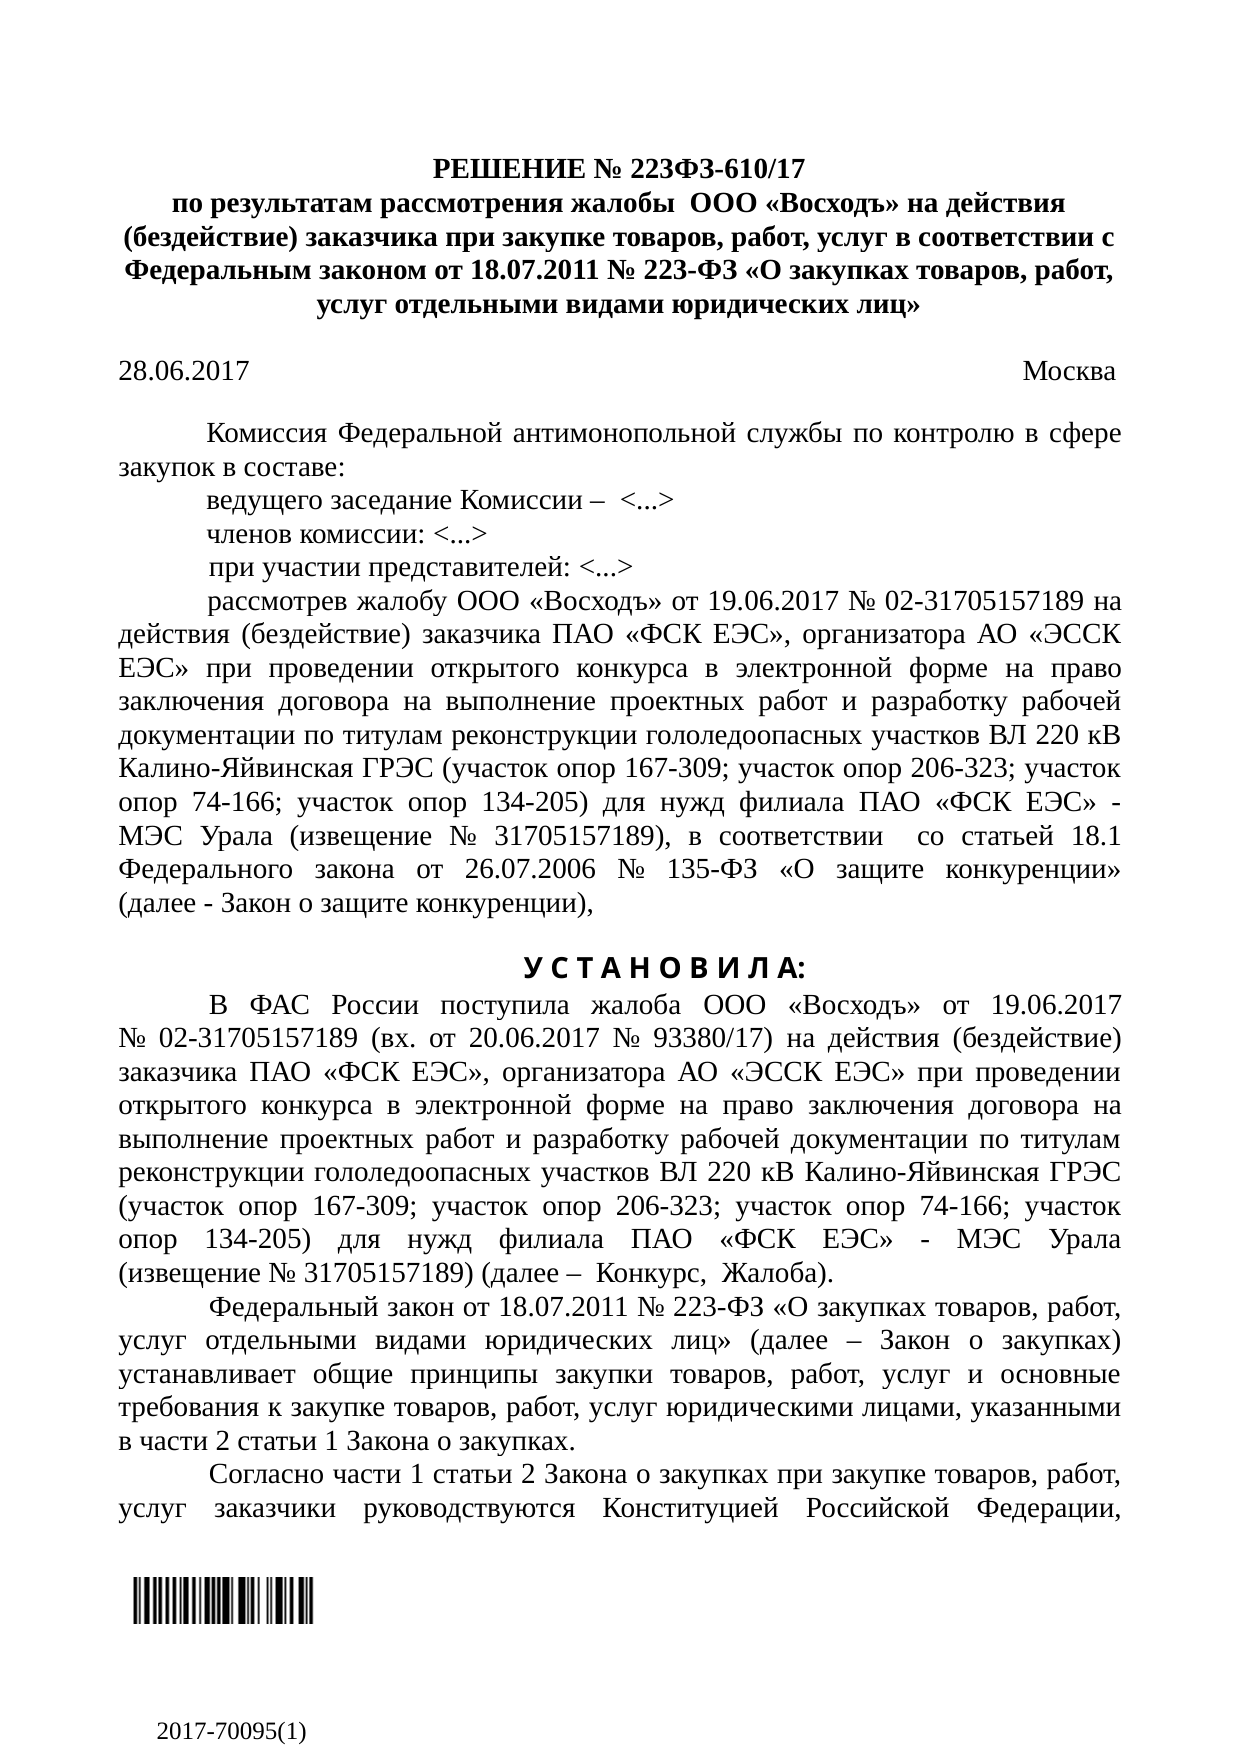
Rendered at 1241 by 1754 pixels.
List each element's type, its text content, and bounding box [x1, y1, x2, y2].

text У С Т А Н О В И Л А: [118, 947, 1122, 987]
text по результатам рассмотрения жалобы ООО «Восходъ» на действия (бездействие) заказчика при закупке товаров, работ, услуг в соответствии с Федеральным законом от 18.07.2011 № 223-ФЗ «О закупках товаров, работ, услуг отдельными видами юридических лиц» [118, 185, 1119, 319]
picture [118, 1577, 331, 1624]
text В ФАС России поступила жалоба ООО «Восходъ» от 19.06.2017 № 02-31705157189 (вх. от 20.06.2017 № 93380/17) на действия (бездействие) заказчика ПАО «ФСК ЕЭС», организатора АО «ЭССК ЕЭС» при проведении открытого конкурса в электронной форме на право заключения договора на выполнение проектных работ и разработку рабочей документации по титулам реконструкции гололедоопасных участков ВЛ 220 кВ Калино-Яйвинская ГРЭС (участок опор 167-309; участок опор 206-323; участок опор 74-166; участок опор 134-205) для нужд филиала ПАО «ФСК ЕЭС» - МЭС Урала (извещение № 31705157189) (далее – Конкурс, Жалоба). [118, 987, 1122, 1289]
text рассмотрев жалобу ООО «Восходъ» от 19.06.2017 № 02-31705157189 на действия (бездействие) заказчика ПАО «ФСК ЕЭС», организатора АО «ЭССК ЕЭС» при проведении открытого конкурса в электронной форме на право заключения договора на выполнение проектных работ и разработку рабочей документации по титулам реконструкции гололедоопасных участков ВЛ 220 кВ Калино-Яйвинская ГРЭС (участок опор 167-309; участок опор 206-323; участок опор 74-166; участок опор 134-205) для нужд филиала ПАО «ФСК ЕЭС» - МЭС Урала (извещение № 31705157189), в соответствии со статьей 18.1 Федерального закона от 26.07.2006 № 135-ФЗ «О защите конкуренции» (далее - Закон о защите конкуренции), [118, 583, 1122, 918]
text 28.06.2017 Москва [118, 353, 1122, 386]
text ведущего заседание Комиссии – <...> [118, 482, 1122, 516]
text при участии представителей: <...> [118, 549, 1122, 583]
text членов комиссии: <...> [118, 516, 1122, 549]
text РЕШЕНИЕ № 223ФЗ-610/17 [118, 152, 1119, 185]
text Согласно части 1 статьи 2 Закона о закупках при закупке товаров, работ, услуг заказчики руководствуются Конституцией Российской Федерации, [118, 1456, 1122, 1523]
text Федеральный закон от 18.07.2011 № 223-ФЗ «О закупках товаров, работ, услуг отдельными видами юридических лиц» (далее – Закон о закупках) устанавливает общие принципы закупки товаров, работ, услуг и основные требования к закупке товаров, работ, услуг юридическими лицами, указанными в части 2 статьи 1 Закона о закупках. [118, 1289, 1122, 1456]
text Комиссия Федеральной антимонопольной службы по контролю в сфере закупок в составе: [118, 415, 1122, 482]
